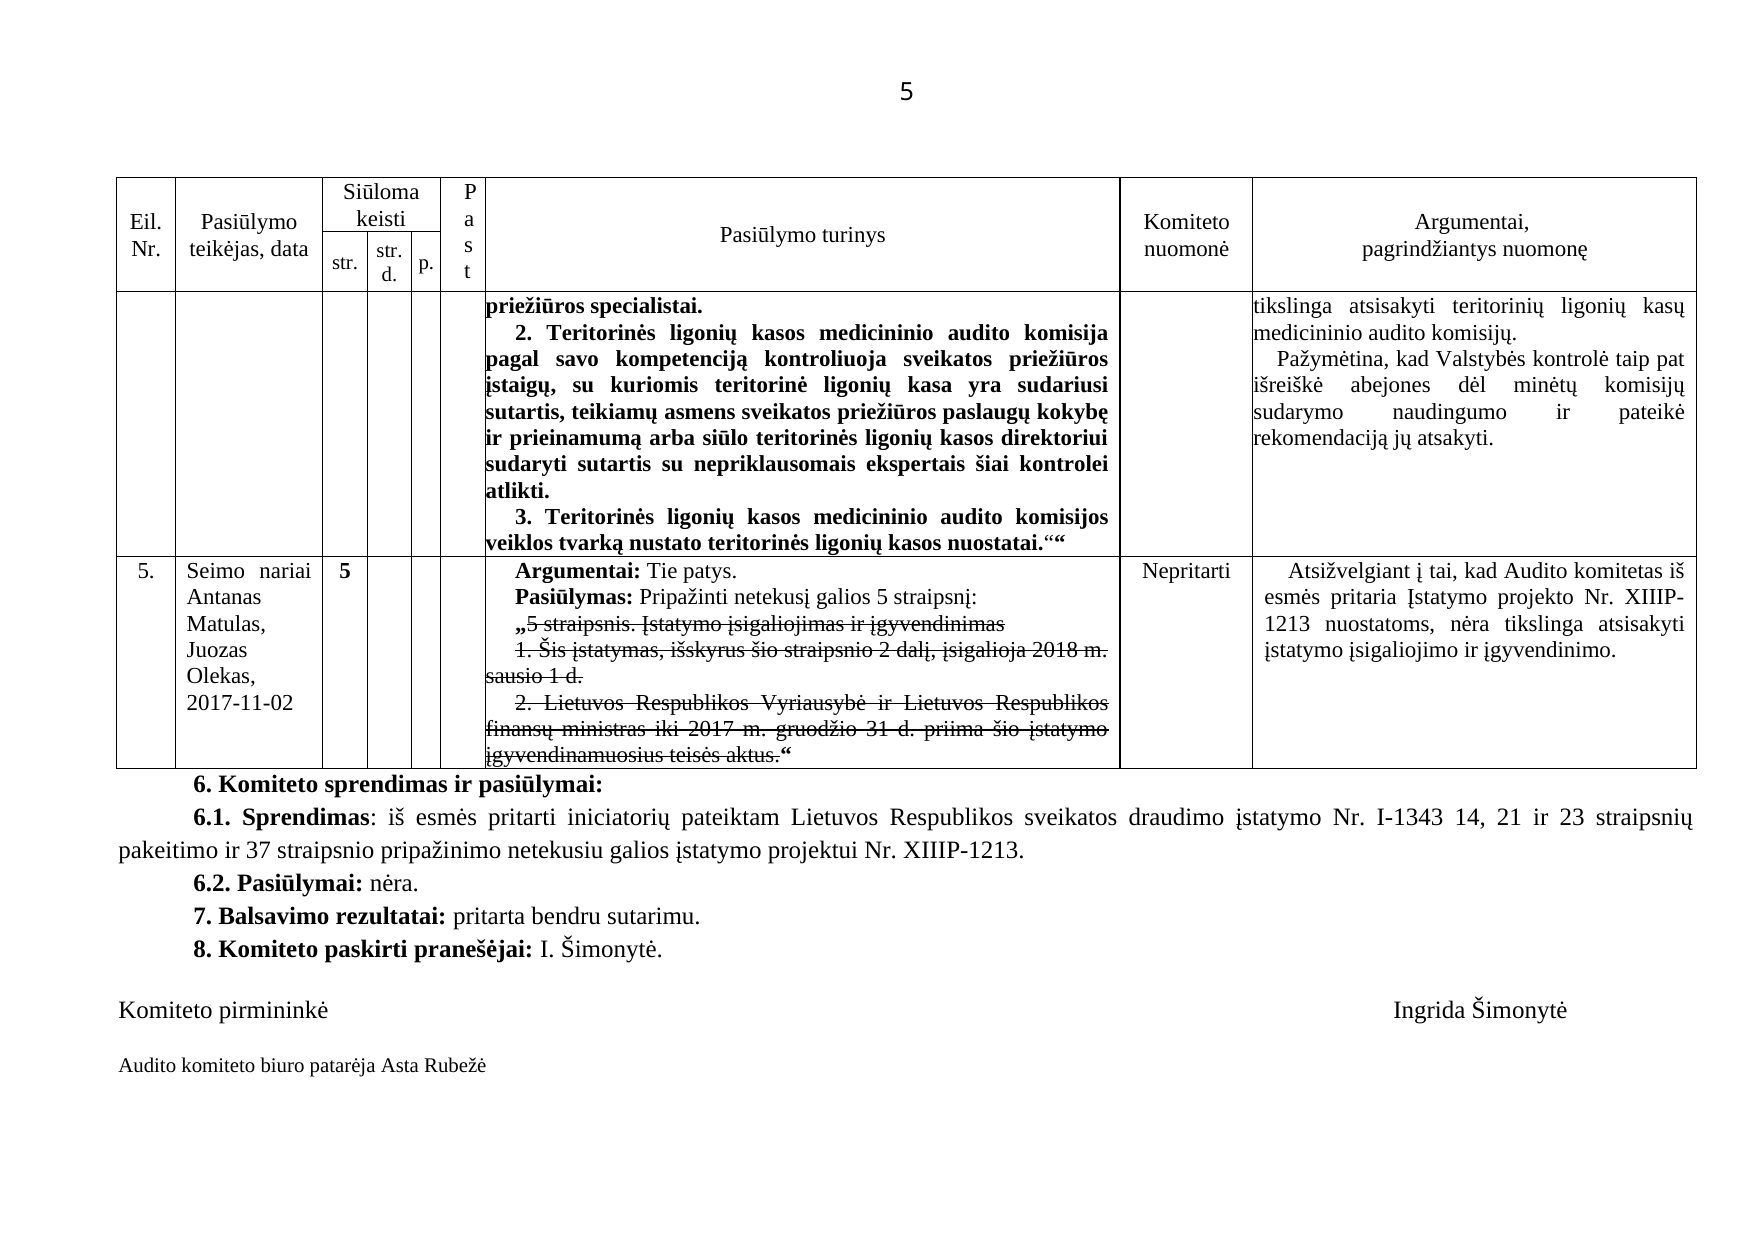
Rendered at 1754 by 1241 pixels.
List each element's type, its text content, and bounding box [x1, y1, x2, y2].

table_cell 5. [117, 557, 175, 768]
table_cell str. [323, 232, 367, 291]
text 6.1. Sprendimas: iš esmės pritarti iniciatorių pateiktam Lietuvos Respublikos sveikatos draudimo įstatymo Nr. I-1343 14, 21 ir 23 straipsnių pakeitimo ir 37 straipsnio pripažinimo netekusiu galios įstatymo projektui Nr. XIIIP-1213. [118, 802, 1695, 863]
table_cell [441, 292, 485, 556]
table_header Argumentai, pagrindžiantys nuomonę [1253, 178, 1696, 291]
table_cell Seimo nariai Antanas Matulas, Juozas Olekas, 2017-11-02 [176, 557, 322, 768]
table_header Siūloma keisti [323, 178, 440, 231]
text 7. Balsavimo rezultatai: pritarta bendru sutarimu. [118, 901, 1695, 929]
text Komiteto pirmininkė Ingrida Šimonytė [118, 996, 1695, 1024]
table_header Pasiūlymo turinys [486, 178, 1119, 291]
table_cell Argumentai: Tie patys. Pasiūlymas: Pripažinti netekusį galios 5 straipsnį: „5 straipsnis. Įstatymo įsigaliojimas ir įgyvendinimas 1. Šis įstatymas, išskyrus šio straipsnio 2 dalį, įsigalioja 2018 m. sausio 1 d. 2. Lietuvos Respublikos Vyriausybė ir Lietuvos Respublikos finansų ministras iki 2017 m. gruodžio 31 d. priima šio įstatymo įgyvendinamuosius teisės aktus.“ [486, 557, 1119, 768]
table_cell priežiūros specialistai. 2. Teritorinės ligonių kasos medicininio audito komisija pagal savo kompetenciją kontroliuoja sveikatos priežiūros įstaigų, su kuriomis teritorinė ligonių kasa yra sudariusi sutartis, teikiamų asmens sveikatos priežiūros paslaugų kokybę ir prieinamumą arba siūlo teritorinės ligonių kasos direktoriui sudaryti sutartis su nepriklausomais ekspertais šiai kontrolei atlikti. 3. Teritorinės ligonių kasos medicininio audito komisijos veiklos tvarką nustato teritorinės ligonių kasos nuostatai.““ [486, 292, 1119, 556]
table_cell [368, 557, 411, 768]
table_cell Atsižvelgiant į tai, kad Audito komitetas iš esmės pritaria Įstatymo projekto Nr. XIIIP-1213 nuostatoms, nėra tikslinga atsisakyti įstatymo įsigaliojimo ir įgyvendinimo. [1253, 557, 1696, 768]
table_cell str. d. [368, 232, 411, 291]
table_cell [323, 292, 367, 556]
table_cell [441, 557, 485, 768]
table_cell tikslinga atsisakyti teritorinių ligonių kasų medicininio audito komisijų. Pažymėtina, kad Valstybės kontrolė taip pat išreiškė abejones dėl minėtų komisijų sudarymo naudingumo ir pateikė rekomendaciją jų atsakyti. [1253, 292, 1696, 556]
table_cell [117, 292, 175, 556]
table_cell [412, 292, 440, 556]
table_header Pastabos [441, 178, 485, 291]
table_cell [368, 292, 411, 556]
text 8. Komiteto paskirti pranešėjai: I. Šimonytė. [118, 934, 1695, 963]
table_header Pasiūlymo teikėjas, data [176, 178, 322, 291]
text 6.2. Pasiūlymai: nėra. [118, 868, 1695, 897]
table_cell [1121, 292, 1252, 556]
text 6. Komiteto sprendimas ir pasiūlymai: [118, 769, 1695, 797]
table_cell [412, 557, 440, 768]
table_cell Nepritarti [1121, 557, 1252, 768]
table_cell p. [412, 232, 440, 291]
text Audito komiteto biuro patarėja Asta Rubežė [118, 1053, 1695, 1077]
table_header Komiteto nuomonė [1121, 178, 1252, 291]
table_cell [176, 292, 322, 556]
table_cell 5 [323, 557, 367, 768]
table_header Eil. Nr. [117, 178, 175, 291]
